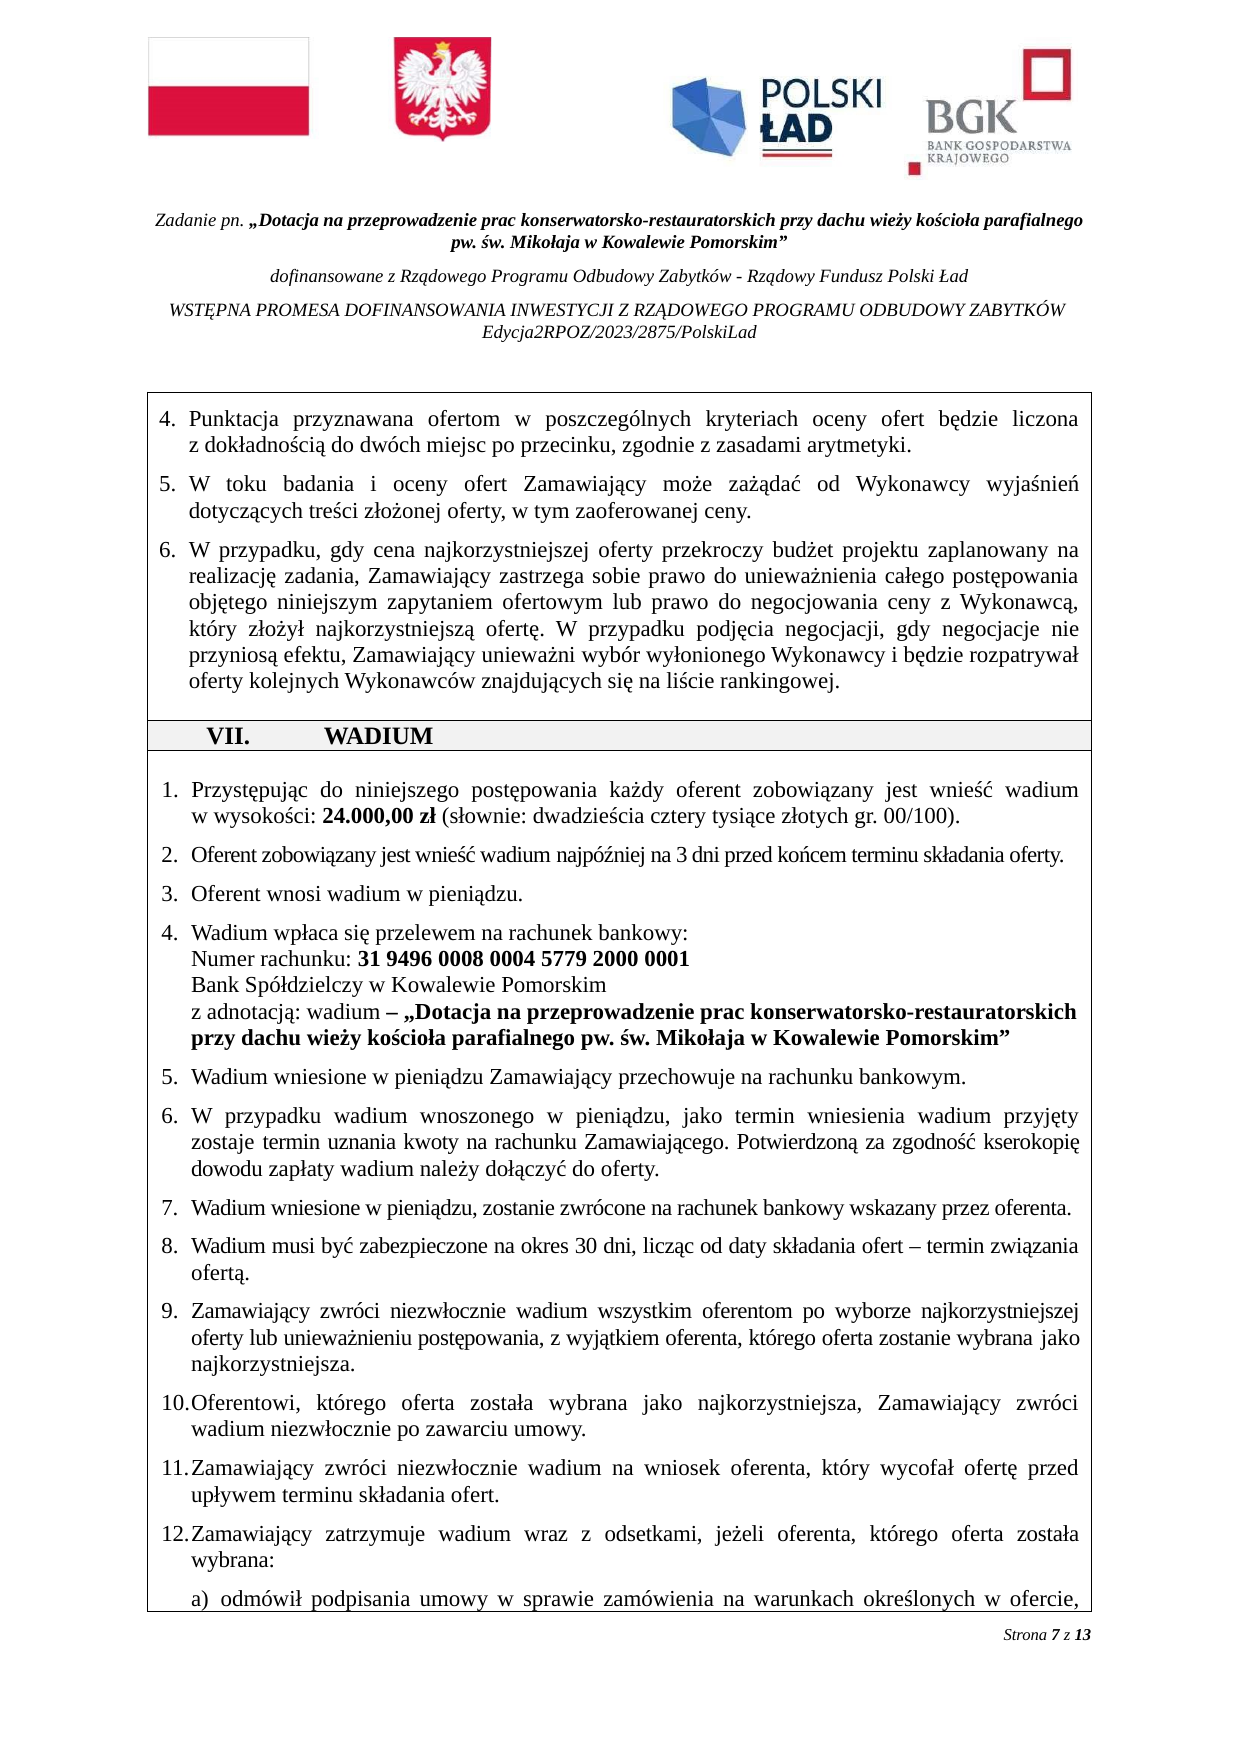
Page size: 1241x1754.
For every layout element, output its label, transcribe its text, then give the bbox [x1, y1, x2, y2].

table_cell Przystępując do niniejszego postępowania każdy oferent zobowiązany jest wnieść wadium w wysokości: 24.000,00 zł (słownie: dwadzieścia cztery tysiące złotych gr. 00/100). Oferent zobowiązany jest wnieść wadium najpóźniej na 3 dni przed końcem terminu składania oferty. Oferent wnosi wadium w pieniądzu. Wadium wpłaca się przelewem na rachunek bankowy: Numer rachunku: 31 9496 0008 0004 5779 2000 0001 Bank Spółdzielczy w Kowalewie Pomorskim z adnotacją: wadium – „Dotacja na przeprowadzenie prac konserwatorsko-restauratorskich przy dachu wieży kościoła parafialnego pw. św. Mikołaja w Kowalewie Pomorskim” Wadium wniesione w pieniądzu Zamawiający przechowuje na rachunku bankowym. W przypadku wadium wnoszonego w pieniądzu, jako termin wniesienia wadium przyjęty zostaje termin uznania kwoty na rachunku Zamawiającego. Potwierdzoną za zgodność kserokopię dowodu zapłaty wadium należy dołączyć do oferty. Wadium wniesione w pieniądzu, zostanie zwrócone na rachunek bankowy wskazany przez oferenta. Wadium musi być zabezpieczone na okres 30 dni, licząc od daty składania ofert – termin związania ofertą. Zamawiający zwróci niezwłocznie wadium wszystkim oferentom po wyborze najkorzystniejszej oferty lub unieważnieniu postępowania, z wyjątkiem oferenta, którego oferta zostanie wybrana jako najkorzystniejsza. Oferentowi, którego oferta została wybrana jako najkorzystniejsza, Zamawiający zwróci wadium niezwłocznie po zawarciu umowy. Zamawiający zwróci niezwłocznie wadium na wniosek oferenta, który wycofał ofertę przed upływem terminu składania ofert. Zamawiający zatrzymuje wadium wraz z odsetkami, jeżeli oferenta, którego oferta została wybrana: odmówił podpisania umowy w sprawie zamówienia na warunkach określonych w ofercie, lub zawarcie umowy z sprawie zamówienia stało się niemożliwe z przyczyn leżących po stronie oferenta. [148, 751, 1091, 1611]
table_cell Przy wyborze najkorzystniejszej oferty Zamawiający będzie kierować się następującymi kryteriami i odpowiadającymi im znaczeniami oraz w następujący sposób będzie oceniał spełnienie kryteriów: * (lista zrealizowanych usług wraz z potwierdzeniem ich należytego wykonania – np. w formie konserwatorskich protokołów odbioru, zaświadczeń urzędowych, listów rekomendacyjnych itp.) Liczba punktów za kryterium „cena” będzie liczona wg. poniższego wzoru: Liczba punktów = x 100 pkt. x 60 % Liczba punktów za kryterium „wykaz doświadczenia przy pracach przy zabytku” będzie przyznana w następujący sposób: Liczba punktów = x 100 pkt. x 30 % Liczba punktów za kryterium „okres gwarancji i rękojmi” będzie przyznana w następujący sposób: Zaoferowany okres gwarancji i rękojmi wynoszący od 37 do 47 miesięcy – 5 pkt. tj. 5%. Zaoferowany okres gwarancji i rękojmi wynoszący od 48 do 59 miesięcy – 7 pkt. tj. 7%. Zaoferowany okres gwarancji i rękojmi wynoszący 60 i więcej miesięcy – 10 pkt. tj. 10%. Ocena końcowa dla poszczególnych oferentów zostanie ustalona poprzez sumowanie punktów uzyskanych za poszczególne kryteria oceny ofert. Za ofertę najkorzystniejsza zostanie uznana oferta przedstawiająca najkorzystniejszy bilans ceny oraz pozostałych kryteriów oceny ofert. Punktacja przyznawana ofertom w poszczególnych kryteriach oceny ofert będzie liczona z dokładnością do dwóch miejsc po przecinku, zgodnie z zasadami arytmetyki. W toku badania i oceny ofert Zamawiający może zażądać od Wykonawcy wyjaśnień dotyczących treści złożonej oferty, w tym zaoferowanej ceny. W przypadku, gdy cena najkorzystniejszej oferty przekroczy budżet projektu zaplanowany na realizację zadania, Zamawiający zastrzega sobie prawo do unieważnienia całego postępowania objętego niniejszym zapytaniem ofertowym lub prawo do negocjowania ceny z Wykonawcą, który złożył najkorzystniejszą ofertę. W przypadku podjęcia negocjacji, gdy negocjacje nie przyniosą efektu, Zamawiający unieważni wybór wyłonionego Wykonawcy i będzie rozpatrywał oferty kolejnych Wykonawców znajdujących się na liście rankingowej. [148, 393, 1091, 720]
table_cell WADIUM [148, 721, 1091, 750]
